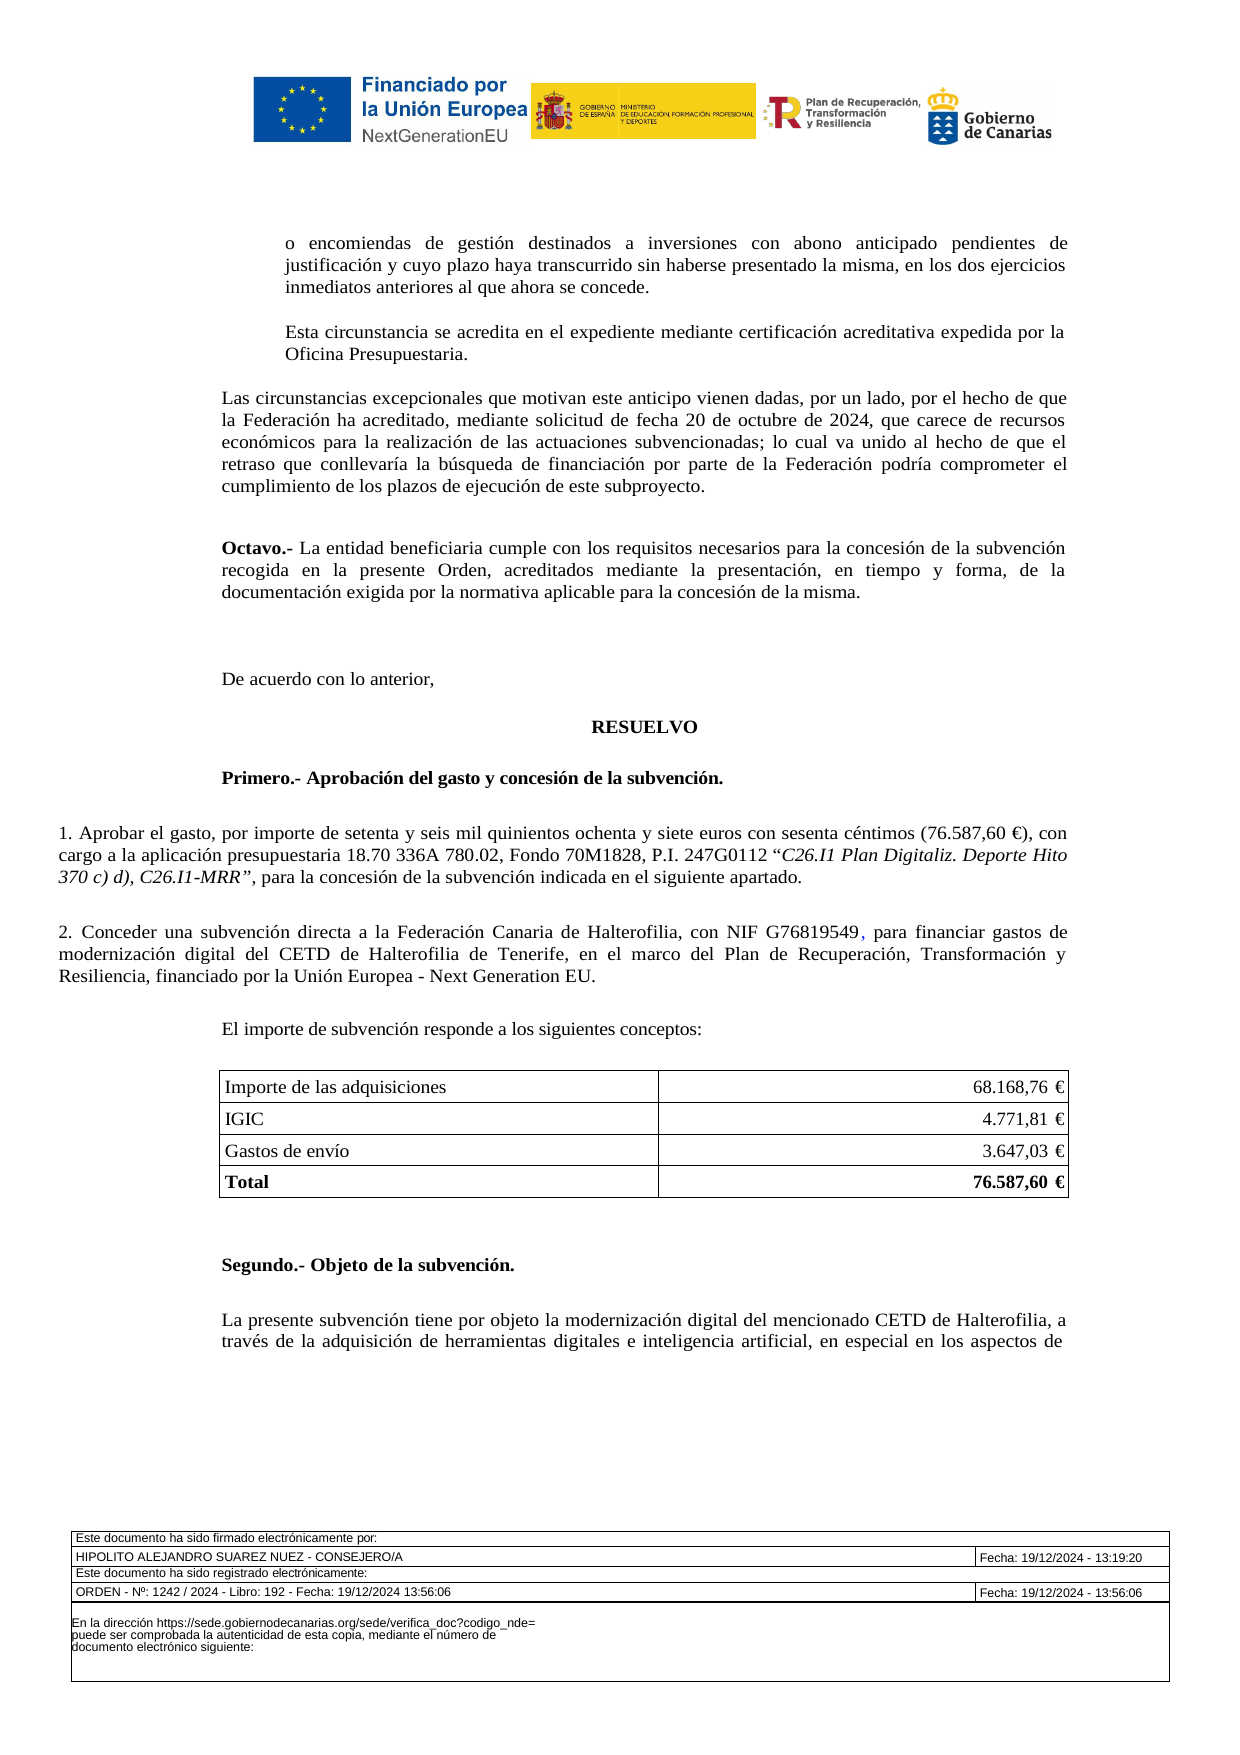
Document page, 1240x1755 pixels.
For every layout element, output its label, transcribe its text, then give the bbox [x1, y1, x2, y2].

table_header [975, 1532, 1169, 1546]
list Aprobar el gasto, por importe de setenta y seis mil quinientos ochenta y siete euros con sesenta céntimos (76.587,60 €), con cargo a la aplicación presupuestaria 18.70 336A 780.02, Fondo 70M1828, P.I. 247G0112 “C26.I1 Plan Digitaliz. Deporte Hito 370 c) d), C26.I1-MRR”, para la concesión de la subvención indicada en el siguiente apartado. [58, 822, 1068, 888]
table_cell IGIC [220, 1103, 658, 1133]
text La presente subvención tiene por objeto la modernización digital del mencionado CETD de Halterofilia, a través de la adquisición de herramientas digitales e inteligencia artificial, en especial en los aspectos de [221, 1308, 1068, 1352]
text Esta circunstancia se acredita en el expediente mediante certificación acreditativa expedida por la Oficina Presupuestaria. [285, 321, 1066, 364]
table_cell 3.647,03 € [659, 1135, 1068, 1165]
table_cell 76.587,60 € [659, 1166, 1068, 1197]
table_cell ORDEN - Nº: 1242 / 2024 - Libro: 192 - Fecha: 19/12/2024 13:56:06 [72, 1583, 975, 1601]
table_cell Este documento ha sido registrado electrónicamente: [72, 1567, 1169, 1582]
table_header 68.168,76 € [659, 1071, 1068, 1102]
table_cell En la dirección https://sede.gobiernodecanarias.org/sede/verifica_doc?codigo_nde= puede ser comprobada la autenticidad de esta copia, mediante el número de documento electrónico siguiente: [72, 1603, 1169, 1681]
table_cell Fecha: 19/12/2024 - 13:19:20 [976, 1547, 1169, 1566]
text De acuerdo con lo anterior, [221, 668, 1181, 689]
list Conceder una subvención directa a la Federación Canaria de Halterofilia, con NIF G76819549, para financiar gastos de modernización digital del CETD de Halterofilia de Tenerife, en el marco del Plan de Recuperación, Transformación y Resiliencia, financiado por la Unión Europea - Next Generation EU. [58, 921, 1068, 986]
subtitle RESUELVO [108, 716, 1181, 737]
table_header Este documento ha sido firmado electrónicamente por: [72, 1532, 975, 1546]
table_cell 4.771,81 € [659, 1103, 1068, 1133]
table_header Importe de las adquisiciones [220, 1071, 658, 1102]
text Octavo.- La entidad beneficiaria cumple con los requisitos necesarios para la concesión de la subvención recogida en la presente Orden, acreditados mediante la presentación, en tiempo y forma, de la documentación exigida por la normativa aplicable para la concesión de la misma. [221, 537, 1067, 603]
table_cell Fecha: 19/12/2024 - 13:56:06 [976, 1583, 1169, 1601]
text Las circunstancias excepcionales que motivan este anticipo vienen dadas, por un lado, por el hecho de que la Federación ha acreditado, mediante solicitud de fecha 20 de octubre de 2024, que carece de recursos económicos para la realización de las actuaciones subvencionadas; lo cual va unido al hecho de que el retraso que conllevaría la búsqueda de financiación por parte de la Federación podría comprometer el cumplimiento de los plazos de ejecución de este subproyecto. [221, 387, 1067, 496]
table_cell Gastos de envío [220, 1135, 658, 1165]
subtitle Segundo.- Objeto de la subvención. [221, 1253, 1181, 1275]
text El importe de subvención responde a los siguientes conceptos: [221, 1018, 1181, 1039]
text o encomiendas de gestión destinados a inversiones con abono anticipado pendientes de justificación y cuyo plazo haya transcurrido sin haberse presentado la misma, en los dos ejercicios inmediatos anteriores al que ahora se concede. [285, 232, 1068, 298]
text Primero.- Aprobación del gasto y concesión de la subvención. [221, 767, 1181, 789]
table_cell HIPOLITO ALEJANDRO SUAREZ NUEZ - CONSEJERO/A [72, 1547, 975, 1566]
table_cell Total [220, 1166, 658, 1197]
